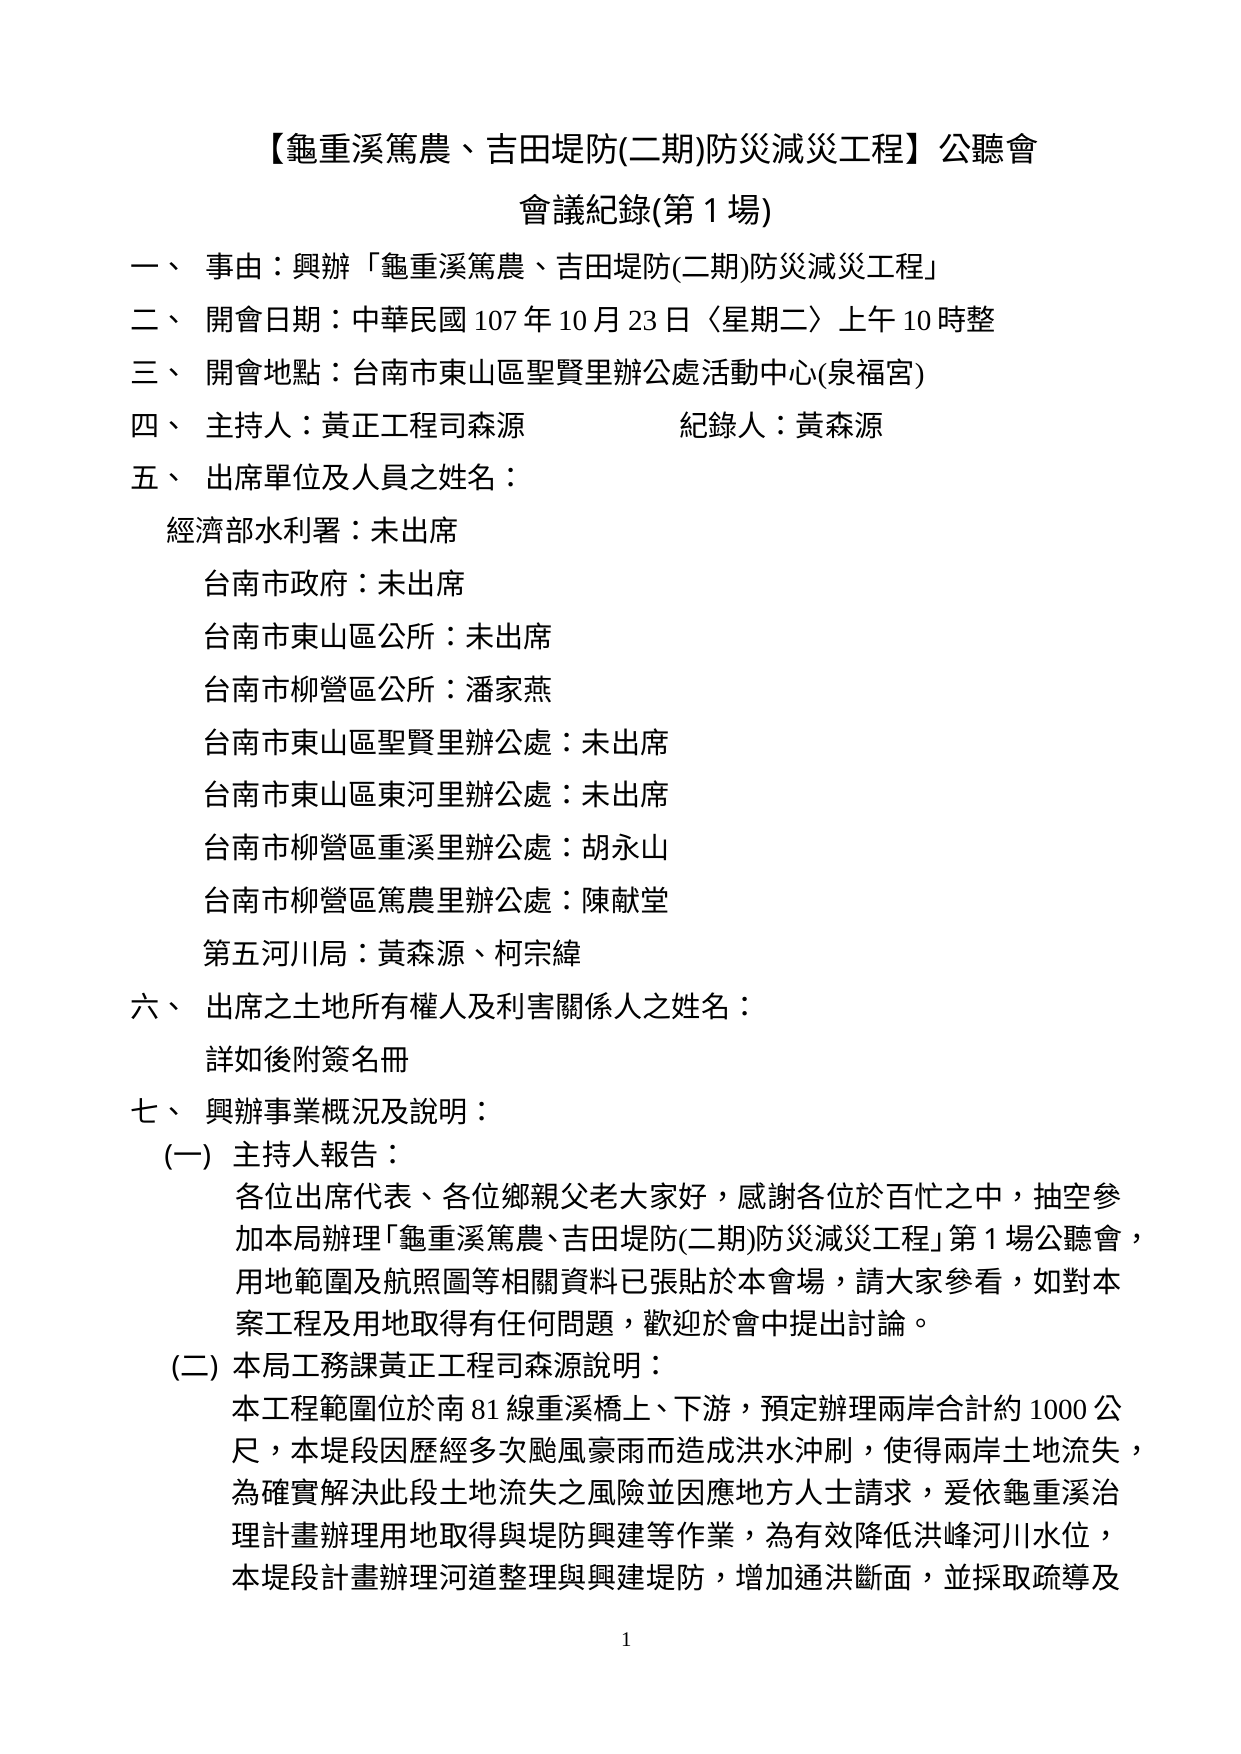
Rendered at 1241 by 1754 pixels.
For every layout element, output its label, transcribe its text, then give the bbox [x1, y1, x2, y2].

list 出席之土地所有權人及利害關係人之姓名： 詳如後附簽名冊 [130, 983, 1122, 1078]
list 主持人：黃正工程司森源 紀錄人：黃森源 [130, 402, 1122, 444]
text 台南市柳營區公所：潘家燕 [202, 666, 1122, 709]
text 台南市柳營區重溪里辦公處：胡永山 [202, 825, 1122, 867]
text 台南市東山區東河里辦公處：未出席 [202, 772, 1122, 814]
list 興辦事業概況及說明： [130, 1089, 1122, 1131]
text 台南市東山區聖賢里辦公處：未出席 [202, 719, 1122, 761]
list 事由：興辦「龜重溪篤農、吉田堤防(二期)防災減災工程」 [130, 244, 1122, 286]
text 【龜重溪篤農、吉田堤防(二期)防災減災工程】公聽會 [167, 123, 1122, 171]
text 本工程範圍位於南81線重溪橋上、下游，預定辦理兩岸合計約1000公尺，本堤段因歷經多次颱風豪雨而造成洪水沖刷，使得兩岸土地流失，為確實解決此段土地流失之風險並因應地方人士請求，爰依龜重溪治理計畫辦理用地取得與堤防興建等作業，為有效降低洪峰河川水位，本堤段計畫辦理河道整理與興建堤防，增加通洪斷面，並採取疏導及束範治水策略，有效降低兩岸受淹(外水)威脅，並防止洪患發生，提升土地利用價值及人民財產安全，本工程用地取得作業預計將於108年度辦理。 [231, 1385, 1122, 1597]
list 出席單位及人員之姓名： [130, 455, 1122, 497]
text 台南市政府：未出席 [202, 561, 1122, 603]
text 台南市柳營區篤農里辦公處：陳献堂 [202, 878, 1122, 920]
list 開會日期：中華民國107年10月23日〈星期二〉上午10時整 [130, 297, 1122, 339]
text 第五河川局：黃森源、柯宗緯 [202, 930, 1122, 973]
text 台南市東山區公所：未出席 [202, 613, 1122, 656]
list 開會地點：台南市東山區聖賢里辦公處活動中心(泉福宮) [130, 349, 1122, 392]
text 經濟部水利署：未出席 [130, 508, 1122, 550]
text 會議紀錄(第1場) [167, 183, 1122, 232]
list 主持人報告： 各位出席代表、各位鄉親父老大家好，感謝各位於百忙之中，抽空參加本局辦理「龜重溪篤農、吉田堤防(二期)防災減災工程」第1場公聽會，用地範圍及航照圖等相關資料已張貼於本會場，請大家參看，如對本案工程及用地取得有任何問題，歡迎於會中提出討論。 [164, 1131, 1122, 1343]
list 本局工務課黃正工程司森源說明： [171, 1343, 1122, 1385]
